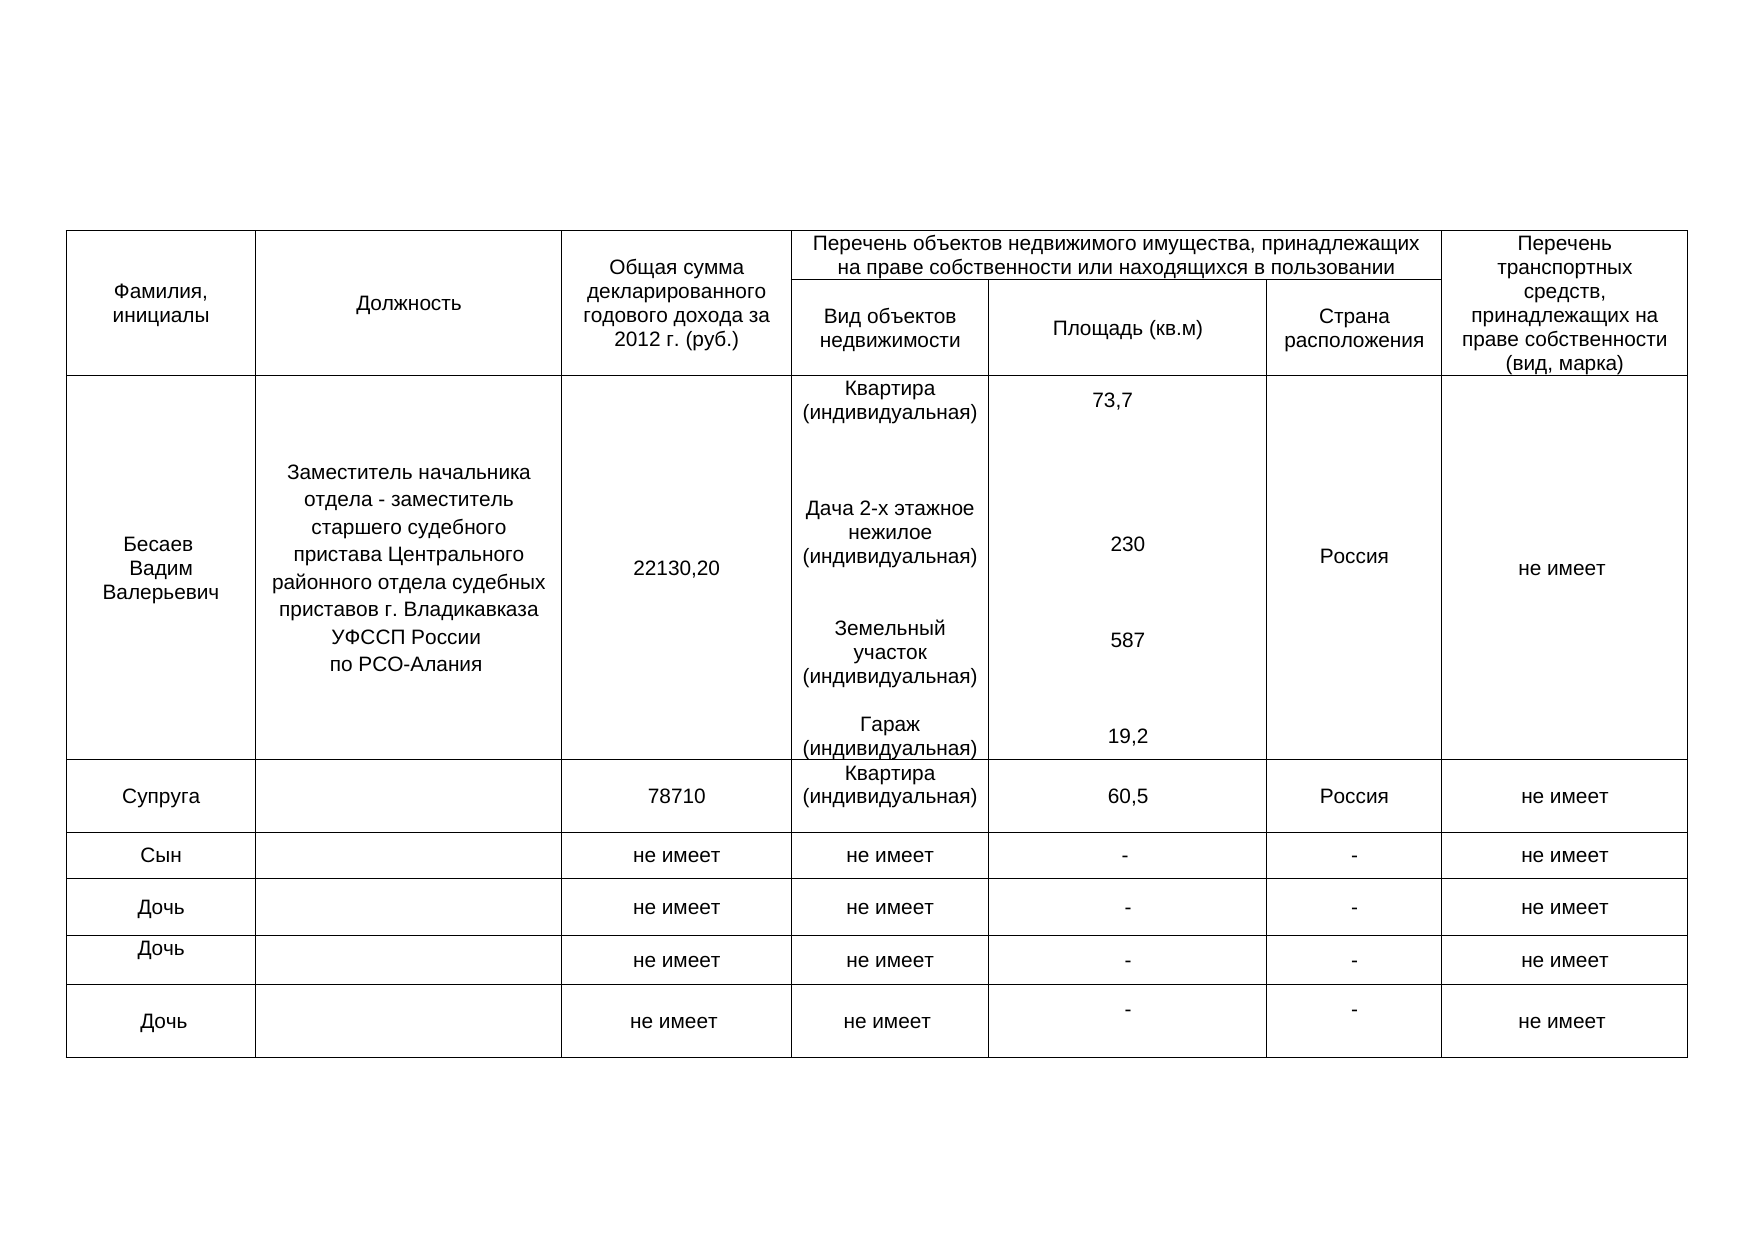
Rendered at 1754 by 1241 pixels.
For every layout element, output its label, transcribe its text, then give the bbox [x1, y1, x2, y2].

table_cell - [1267, 833, 1441, 877]
table_cell не имеет [792, 936, 988, 984]
table_cell - [989, 879, 1266, 935]
table_cell не имеет [792, 833, 988, 877]
table_cell сын [67, 833, 255, 877]
table_cell Заместитель начальника отдела - заместитель старшего судебного пристава Центрального районного отдела судебных приставов г. Владикавказа УФССП России по РСО-Алания [256, 376, 561, 759]
table_header Должность [256, 231, 561, 375]
table_cell - [989, 985, 1266, 1057]
table_cell - [989, 833, 1266, 877]
table_cell Бесаев Вадим Валерьевич [67, 376, 255, 759]
table_cell не имеет [562, 833, 791, 877]
table_cell не имеет [562, 879, 791, 935]
table_cell 22130,20 [562, 376, 791, 759]
table_cell [256, 985, 561, 1057]
table_cell Вид объектов недвижимости [792, 280, 988, 375]
table_cell [256, 879, 561, 935]
table_cell [256, 936, 561, 984]
table_cell - [1267, 879, 1441, 935]
table_cell не имеет [1442, 760, 1687, 832]
table_cell не имеет [792, 985, 988, 1057]
table_cell не имеет [1442, 936, 1687, 984]
table_cell [256, 760, 561, 832]
table_header Перечень объектов недвижимого имущества, принадлежащих на праве собственности или находящихся в пользовании [792, 231, 1441, 279]
table_cell супруга [67, 760, 255, 832]
table_cell дочь [67, 985, 255, 1057]
table_cell не имеет [1442, 985, 1687, 1057]
table_cell не имеет [1442, 879, 1687, 935]
table_cell Квартира (индивидуальная) Дача 2-х этажное нежилое (индивидуальная) Земельный участок (индивидуальная) Гараж (индивидуальная) [792, 376, 988, 759]
table_cell - [989, 936, 1266, 984]
table_cell не имеет [1442, 833, 1687, 877]
table_cell Квартира (индивидуальная) [792, 760, 988, 832]
table_cell 78710 [562, 760, 791, 832]
table_cell - [1267, 936, 1441, 984]
table_cell Страна расположения [1267, 280, 1441, 375]
table_cell Площадь (кв.м) [989, 280, 1266, 375]
table_cell не имеет [562, 936, 791, 984]
table_cell дочь [67, 936, 255, 984]
table_header Перечень транспортных средств, принадлежащих на праве собственности (вид, марка) [1442, 231, 1687, 375]
table_cell не имеет [1442, 376, 1687, 759]
table_cell [256, 833, 561, 877]
table_header Общая сумма декларированного годового дохода за 2012 г. (руб.) [562, 231, 791, 375]
table_cell дочь [67, 879, 255, 935]
table_cell не имеет [792, 879, 988, 935]
table_cell - [1267, 985, 1441, 1057]
table_cell не имеет [562, 985, 791, 1057]
table_header Фамилия, инициалы [67, 231, 255, 375]
table_cell Россия [1267, 376, 1441, 759]
table_cell 60,5 [989, 760, 1266, 832]
table_cell Россия [1267, 760, 1441, 832]
table_cell 73,7 230 587 19,2 [989, 376, 1266, 759]
